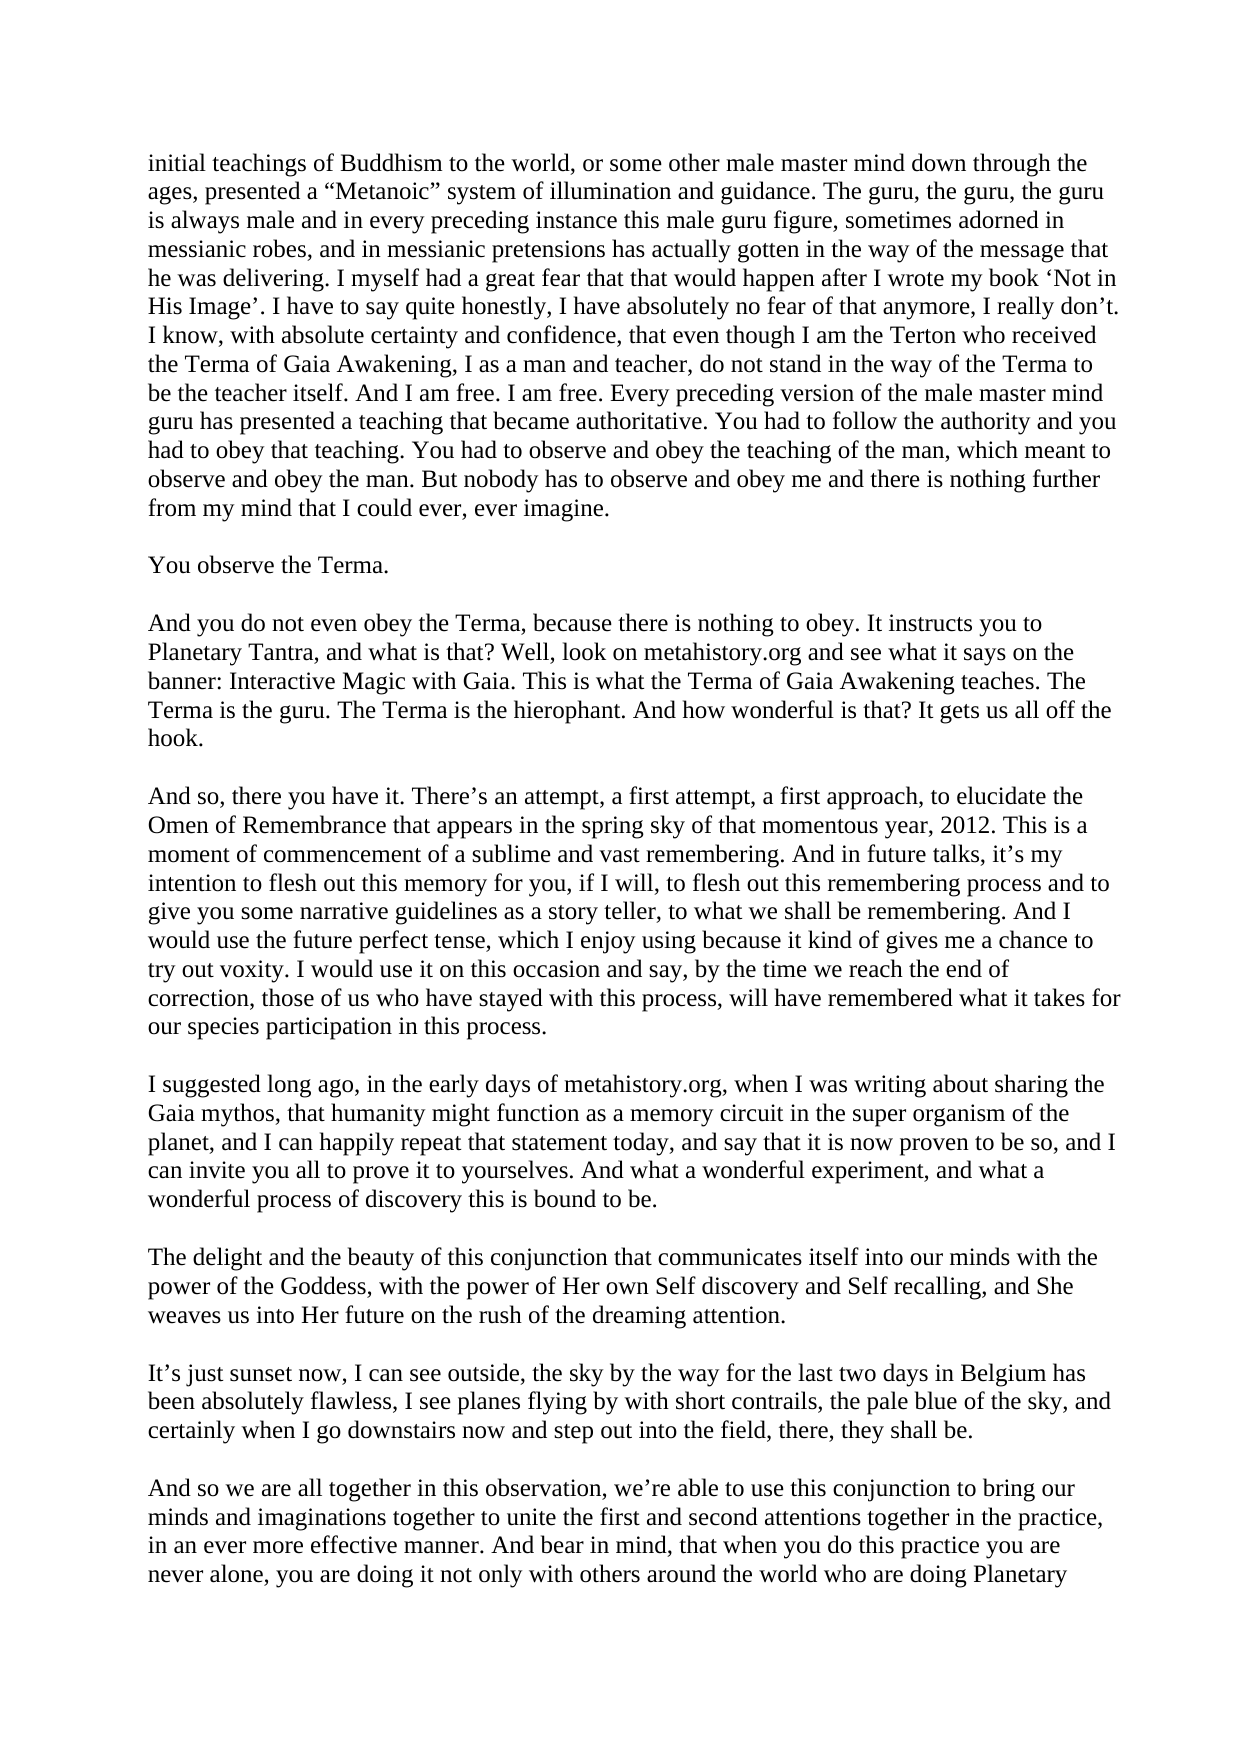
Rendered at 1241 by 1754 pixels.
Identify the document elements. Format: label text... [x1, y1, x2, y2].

text It’s just sunset now, I can see outside, the sky by the way for the last two days in Belgium has been absolutely flawless, I see planes flying by with short contrails, the pale blue of the sky, and certainly when I go downstairs now and step out into the field, there, they shall be. [148, 1358, 1122, 1444]
text initial teachings of Buddhism to the world, or some other male master mind down through the ages, presented a “Metanoic” system of illumination and guidance. The guru, the guru, the guru is always male and in every preceding instance this male guru figure, sometimes adorned in messianic robes, and in messianic pretensions has actually gotten in the way of the message that he was delivering. I myself had a great fear that that would happen after I wrote my book ‘Not in His Image’. I have to say quite honestly, I have absolutely no fear of that anymore, I really don’t. I know, with absolute certainty and confidence, that even though I am the Terton who received the Terma of Gaia Awakening, I as a man and teacher, do not stand in the way of the Terma to be the teacher itself. And I am free. I am free. Every preceding version of the male master mind guru has presented a teaching that became authoritative. You had to follow the authority and you had to obey that teaching. You had to observe and obey the teaching of the man, which meant to observe and obey the man. But nobody has to observe and obey me and there is nothing further from my mind that I could ever, ever imagine. [148, 148, 1122, 521]
text You observe the Terma. [148, 551, 1122, 579]
text The delight and the beauty of this conjunction that communicates itself into our minds with the power of the Goddess, with the power of Her own Self discovery and Self recalling, and She weaves us into Her future on the rush of the dreaming attention. [148, 1242, 1122, 1328]
text And you do not even obey the Terma, because there is nothing to obey. It instructs you to Planetary Tantra, and what is that? Well, look on metahistory.org and see what it says on the banner: Interactive Magic with Gaia. This is what the Terma of Gaia Awakening teaches. The Terma is the guru. The Terma is the hierophant. And how wonderful is that? It gets us all off the hook. [148, 608, 1122, 752]
text And so we are all together in this observation, we’re able to use this conjunction to bring our minds and imaginations together to unite the first and second attentions together in the practice, in an ever more effective manner. And bear in mind, that when you do this practice you are never alone, you are doing it not only with others around the world who are doing Planetary [148, 1473, 1122, 1588]
text I suggested long ago, in the early days of metahistory.org, when I was writing about sharing the Gaia mythos, that humanity might function as a memory circuit in the super organism of the planet, and I can happily repeat that statement today, and say that it is now proven to be so, and I can invite you all to prove it to yourselves. And what a wonderful experiment, and what a wonderful process of discovery this is bound to be. [148, 1069, 1122, 1213]
text And so, there you have it. There’s an attempt, a first attempt, a first approach, to elucidate the Omen of Remembrance that appears in the spring sky of that momentous year, 2012. This is a moment of commencement of a sublime and vast remembering. And in future talks, it’s my intention to flesh out this memory for you, if I will, to flesh out this remembering process and to give you some narrative guidelines as a story teller, to what we shall be remembering. And I would use the future perfect tense, which I enjoy using because it kind of gives me a chance to try out voxity. I would use it on this occasion and say, by the time we reach the end of correction, those of us who have stayed with this process, will have remembered what it takes for our species participation in this process. [148, 781, 1122, 1040]
